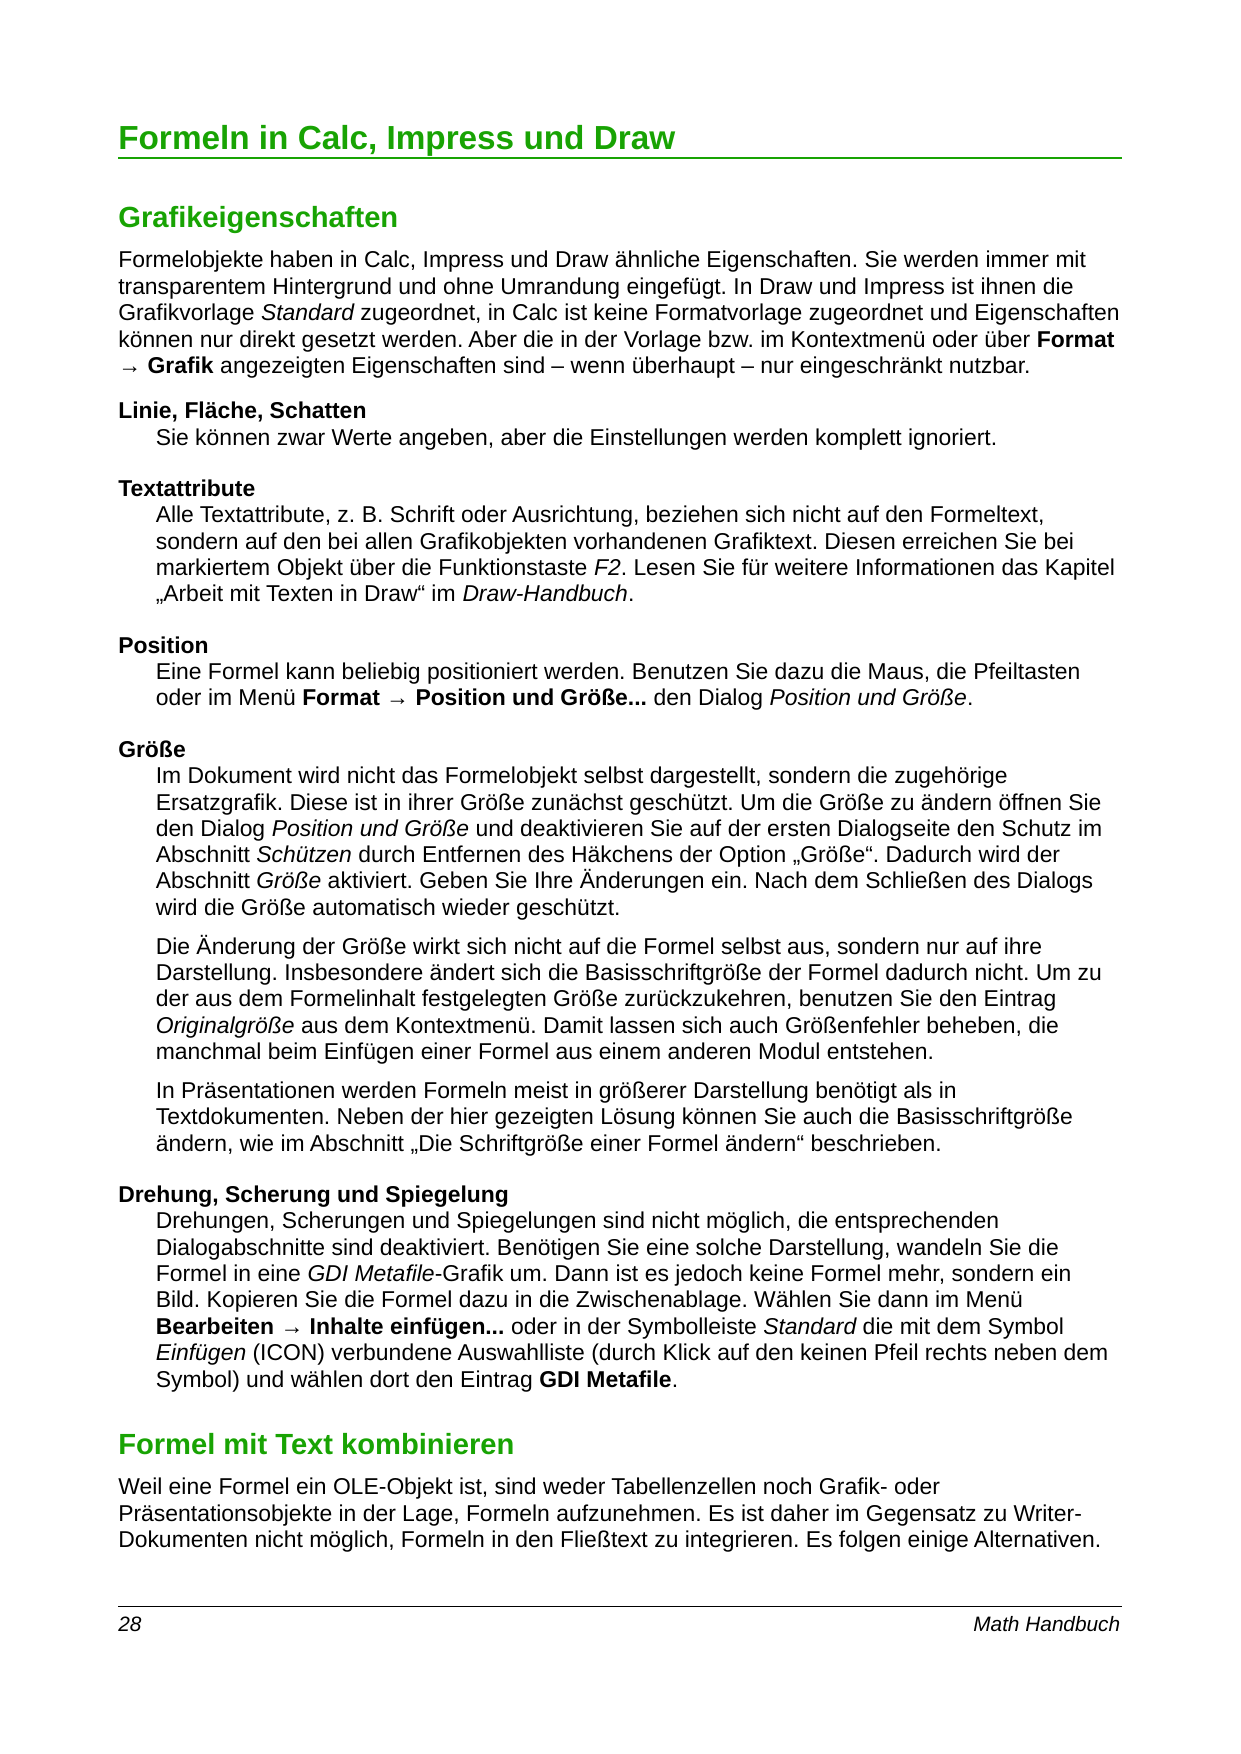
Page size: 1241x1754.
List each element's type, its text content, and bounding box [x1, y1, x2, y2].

list Position [118, 632, 1122, 658]
text Die Änderung der Größe wirkt sich nicht auf die Formel selbst aus, sondern nur auf ihre Darstellung. Insbesondere ändert sich die Basisschriftgröße der Formel dadurch nicht. Um zu der aus dem Formelinhalt festgelegten Größe zurückzukehren, benutzen Sie den Eintrag Originalgröße aus dem Kontextmenü. Damit lassen sich auch Größenfehler beheben, die manchmal beim Einfügen einer Formel aus einem anderen Modul entstehen. [156, 933, 1122, 1064]
list Linie, Fläche, Schatten [118, 397, 1122, 423]
text Weil eine Formel ein OLE-Objekt ist, sind weder Tabellenzellen noch Grafik- oder Präsentationsobjekte in der Lage, Formeln aufzunehmen. Es ist daher im Gegensatz zu Writer-Dokumenten nicht möglich, Formeln in den Fließtext zu integrieren. Es folgen einige Alternativen. [118, 1473, 1122, 1552]
text Sie können zwar Werte angeben, aber die Einstellungen werden komplett ignoriert. [156, 423, 1122, 450]
list Drehung, Scherung und Spiegelung [118, 1181, 1122, 1207]
text Drehungen, Scherungen und Spiegelungen sind nicht möglich, die entsprechenden Dialogabschnitte sind deaktiviert. Benötigen Sie eine solche Darstellung, wandeln Sie die Formel in eine GDI Metafile-Grafik um. Dann ist es jedoch keine Formel mehr, sondern ein Bild. Kopieren Sie die Formel dazu in die Zwischenablage. Wählen Sie dann im Menü Bearbeiten → Inhalte einfügen... oder in der Symbolleiste Standard die mit dem Symbol Einfügen (ICON) verbundene Auswahlliste (durch Klick auf den keinen Pfeil rechts neben dem Symbol) und wählen dort den Eintrag GDI Metafile. [156, 1207, 1122, 1392]
text Eine Formel kann beliebig positioniert werden. Benutzen Sie dazu die Maus, die Pfeiltasten oder im Menü Format → Position und Größe... den Dialog Position und Größe. [156, 658, 1122, 711]
subtitle Formeln in Calc, Impress und Draw [118, 118, 1122, 157]
text In Präsentationen werden Formeln meist in größerer Darstellung benötigt als in Textdokumenten. Neben der hier gezeigten Lösung können Sie auch die Basisschriftgröße ändern, wie im Abschnitt „Die Schriftgröße einer Formel ändern“ beschrieben. [156, 1077, 1122, 1156]
list Formelobjekte haben in Calc, Impress und Draw ähnliche Eigenschaften. Sie werden immer mit transparentem Hintergrund und ohne Umrandung eingefügt. In Draw und Impress ist ihnen die Grafikvorlage Standard zugeordnet, in Calc ist keine Formatvorlage zugeordnet und Eigenschaften können nur direkt gesetzt werden. Aber die in der Vorlage bzw. im Kontextmenü oder über Format → Grafik angezeigten Eigenschaften sind – wenn überhaupt – nur eingeschränkt nutzbar. [118, 246, 1122, 378]
list Textattribute [118, 475, 1122, 501]
text Im Dokument wird nicht das Formelobjekt selbst dargestellt, sondern die zugehörige Ersatzgrafik. Diese ist in ihrer Größe zunächst geschützt. Um die Größe zu ändern öffnen Sie den Dialog Position und Größe und deaktivieren Sie auf der ersten Dialogseite den Schutz im Abschnitt Schützen durch Entfernen des Häkchens der Option „Größe“. Dadurch wird der Abschnitt Größe aktiviert. Geben Sie Ihre Änderungen ein. Nach dem Schließen des Dialogs wird die Größe automatisch wieder geschützt. [156, 762, 1122, 920]
subtitle Formel mit Text kombinieren [118, 1427, 1122, 1461]
list Größe [118, 736, 1122, 762]
subtitle Grafikeigenschaften [118, 201, 1122, 234]
text Alle Textattribute, z. B. Schrift oder Ausrichtung, beziehen sich nicht auf den Formeltext, sondern auf den bei allen Grafikobjekten vorhandenen Grafiktext. Diesen erreichen Sie bei markiertem Objekt über die Funktionstaste F2. Lesen Sie für weitere Informationen das Kapitel „Arbeit mit Texten in Draw“ im Draw-Handbuch. [156, 501, 1122, 607]
